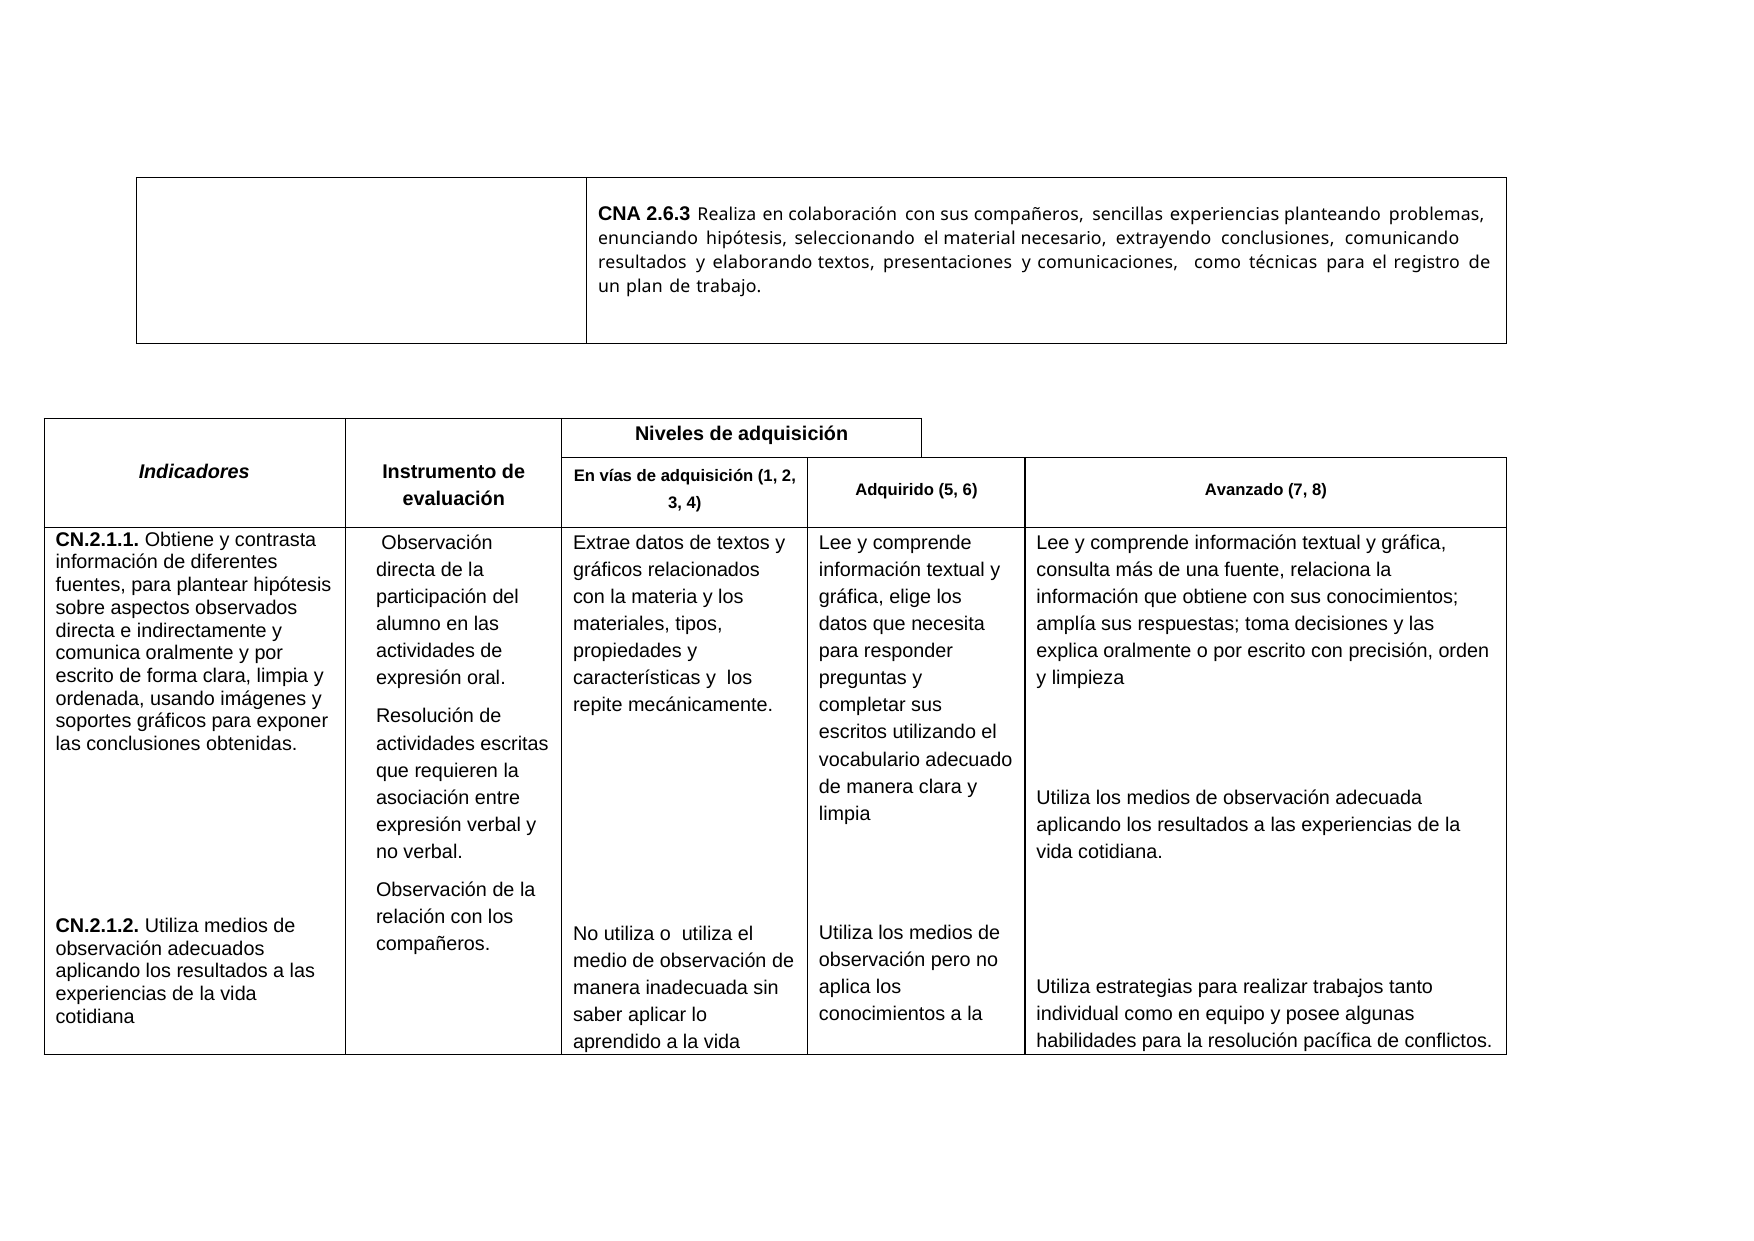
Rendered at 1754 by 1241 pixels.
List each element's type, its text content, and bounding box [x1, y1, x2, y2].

table_cell En vías de adquisición (1, 2, 3, 4) [562, 458, 807, 527]
table_cell [137, 178, 586, 343]
table_cell Adquirido (5, 6) [808, 458, 1024, 527]
table_cell Avanzado (7, 8) [1026, 458, 1506, 527]
table_header Instrumento de evaluación [346, 419, 561, 527]
table_cell CN.2.1.1. Obtiene y contrasta información de diferentes fuentes, para plantear hipótesis sobre aspectos observados directa e indirectamente y comunica oralmente y por escrito de forma clara, limpia y ordenada, usando imágenes y soportes gráficos para exponer las conclusiones obtenidas. CN.2.1.2. Utiliza medios de observación adecuados aplicando los resultados a las experiencias de la vida cotidiana [45, 528, 345, 1054]
table_cell CNA 2.6.3 Realiza en colaboración con sus compañeros, sencillas experiencias planteando problemas, enunciando hipótesis, seleccionando el material necesario, extrayendo conclusiones, comunicando resultados y elaborando textos, presentaciones y comunicaciones, como técnicas para el registro de un plan de trabajo. [587, 178, 1506, 343]
table_header Indicadores [45, 419, 345, 527]
table_cell Lee y comprende información textual y gráfica, consulta más de una fuente, relaciona la información que obtiene con sus conocimientos; amplía sus respuestas; toma decisiones y las explica oralmente o por escrito con precisión, orden y limpieza Utiliza los medios de observación adecuada aplicando los resultados a las experiencias de la vida cotidiana. Utiliza estrategias para realizar trabajos tanto individual como en equipo y posee algunas habilidades para la resolución pacífica de conflictos. [1026, 528, 1506, 1054]
table_cell Observación directa de la participación del alumno en las actividades de expresión oral. Resolución de actividades escritas que requieren la asociación entre expresión verbal y no verbal. Observación de la relación con los compañeros. [346, 528, 561, 1054]
table_cell Extrae datos de textos y gráficos relacionados con la materia y los materiales, tipos, propiedades y características y los repite mecánicamente. No utiliza o utiliza el medio de observación de manera inadecuada sin saber aplicar lo aprendido a la vida [562, 528, 807, 1054]
table_cell Lee y comprende información textual y gráfica, elige los datos que necesita para responder preguntas y completar sus escritos utilizando el vocabulario adecuado de manera clara y limpia Utiliza los medios de observación pero no aplica los conocimientos a la [808, 528, 1024, 1054]
table_header Niveles de adquisición [562, 419, 921, 457]
